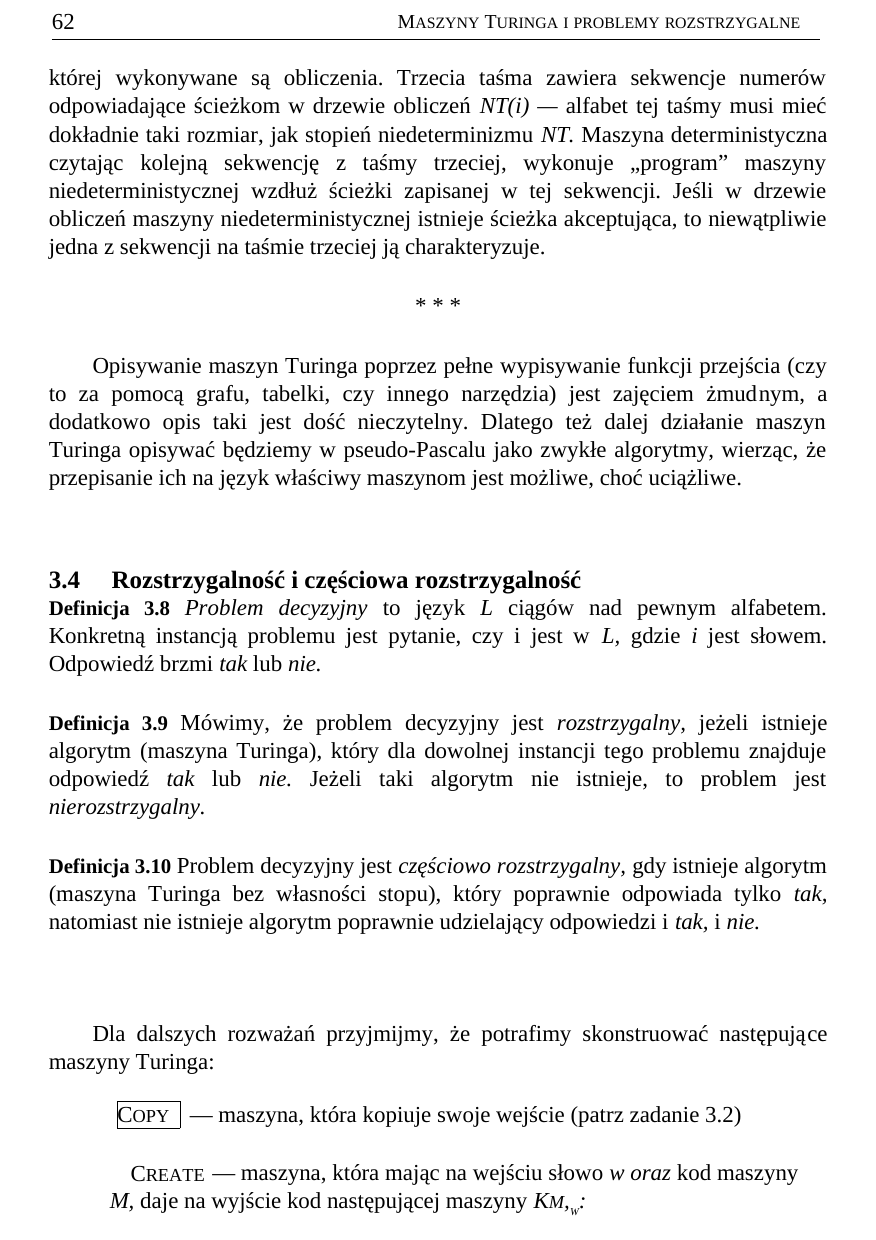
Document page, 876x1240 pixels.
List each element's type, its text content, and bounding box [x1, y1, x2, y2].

text * * * [48, 293, 827, 319]
text Maszyny Turinga i problemy rozstrzygalne [397, 10, 823, 33]
text — maszyna, która mając na wejściu słowo w oraz kod maszyny [212, 1159, 826, 1186]
text M, daje na wyjście kod następującej maszyny Km,w: [109, 1187, 826, 1218]
text Definicja 3.8 Problem decyzyjny to język L ciągów nad pewnym alfabetem. Konkretną instancją problemu jest pytanie, czy i jest w L, gdzie i jest słowem. Odpowiedź brzmi tak lub nie. [48, 594, 827, 676]
text 62 [49, 8, 77, 34]
text Dla dalszych rozważań przyjmijmy, że potrafimy skonstruować następują­ce maszyny Turinga: [48, 1020, 827, 1075]
text Definicja 3.9 Mówimy, że problem decyzyjny jest rozstrzygalny, jeżeli istnie­je algorytm (maszyna Turinga), który dla dowolnej instancji tego problemu znajduje odpowiedź tak lub nie. Jeżeli taki algorytm nie istnieje, to problem jest nierozstrzygalny. [48, 709, 827, 819]
list Rozstrzygalność i częściowa rozstrzygalność [48, 566, 827, 594]
text Opisywanie maszyn Turinga poprzez pełne wypisywanie funkcji przejścia (czy to za pomocą grafu, tabelki, czy innego narzędzia) jest zajęciem żmud­nym, a dodatkowo opis taki jest dość nieczytelny. Dlatego też dalej działanie maszyn Turinga opisywać będziemy w pseudo-Pascalu jako zwykłe algorytmy, wierząc, że przepisanie ich na język właściwy maszynom jest możliwe, choć uciążliwe. [48, 352, 827, 491]
text Definicja 3.10 Problem decyzyjny jest częściowo rozstrzygalny, gdy istnieje algorytm (maszyna Turinga bez własności stopu), który poprawnie odpowiada tylko tak, natomiast nie istnieje algorytm poprawnie udzielający odpowiedzi i tak, i nie. [48, 852, 827, 935]
text której wykonywane są obliczenia. Trzecia taśma zawiera sekwencje numerów odpowiadające ścieżkom w drzewie obliczeń NT(i) — alfabet tej taśmy musi mieć dokładnie taki rozmiar, jak stopień niedeterminizmu NT. Maszyna deter­ministyczna czytając kolejną sekwencję z taśmy trzeciej, wykonuje „program” maszyny niedeterministycznej wzdłuż ścieżki zapisanej w tej sekwencji. Jeśli w drzewie obliczeń maszyny niedeterministycznej istnieje ścieżka akceptująca, to niewątpliwie jedna z sekwencji na taśmie trzeciej ją charakteryzuje. [48, 64, 827, 259]
text — maszyna, która kopiuje swoje wejście (patrz zadanie 3.2) [189, 1101, 788, 1127]
text Create [117, 1160, 204, 1186]
text Copy [118, 1102, 180, 1128]
